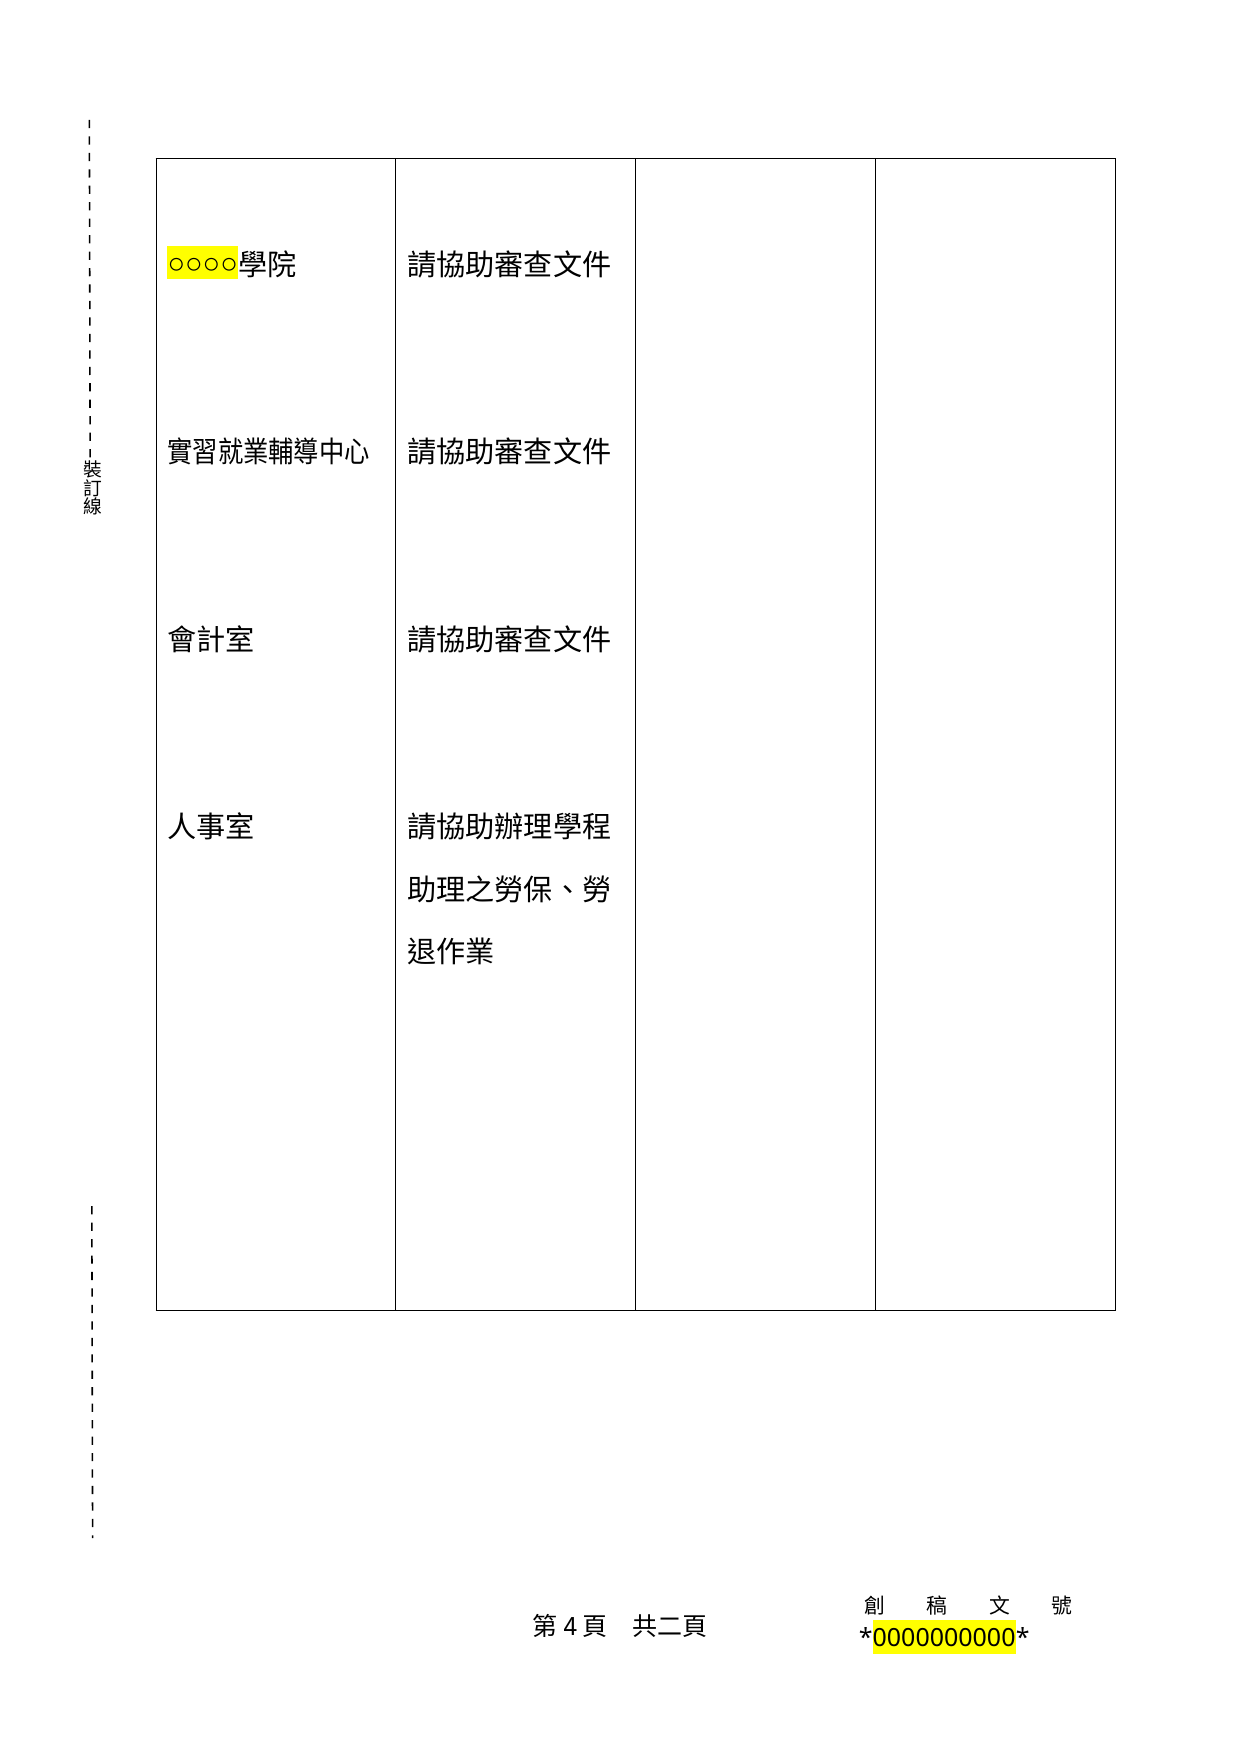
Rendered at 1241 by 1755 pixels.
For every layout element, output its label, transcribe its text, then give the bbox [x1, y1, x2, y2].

table_cell [636, 159, 875, 1310]
table_cell 請協助審查文件 請協助審查文件 請協助審查文件 請協助辦理學程助理之勞保、勞退作業 [396, 159, 635, 1310]
table_cell ○○○○學院 實習就業輔導中心 會計室 人事室 [157, 159, 395, 1310]
table_cell [876, 159, 1115, 1310]
